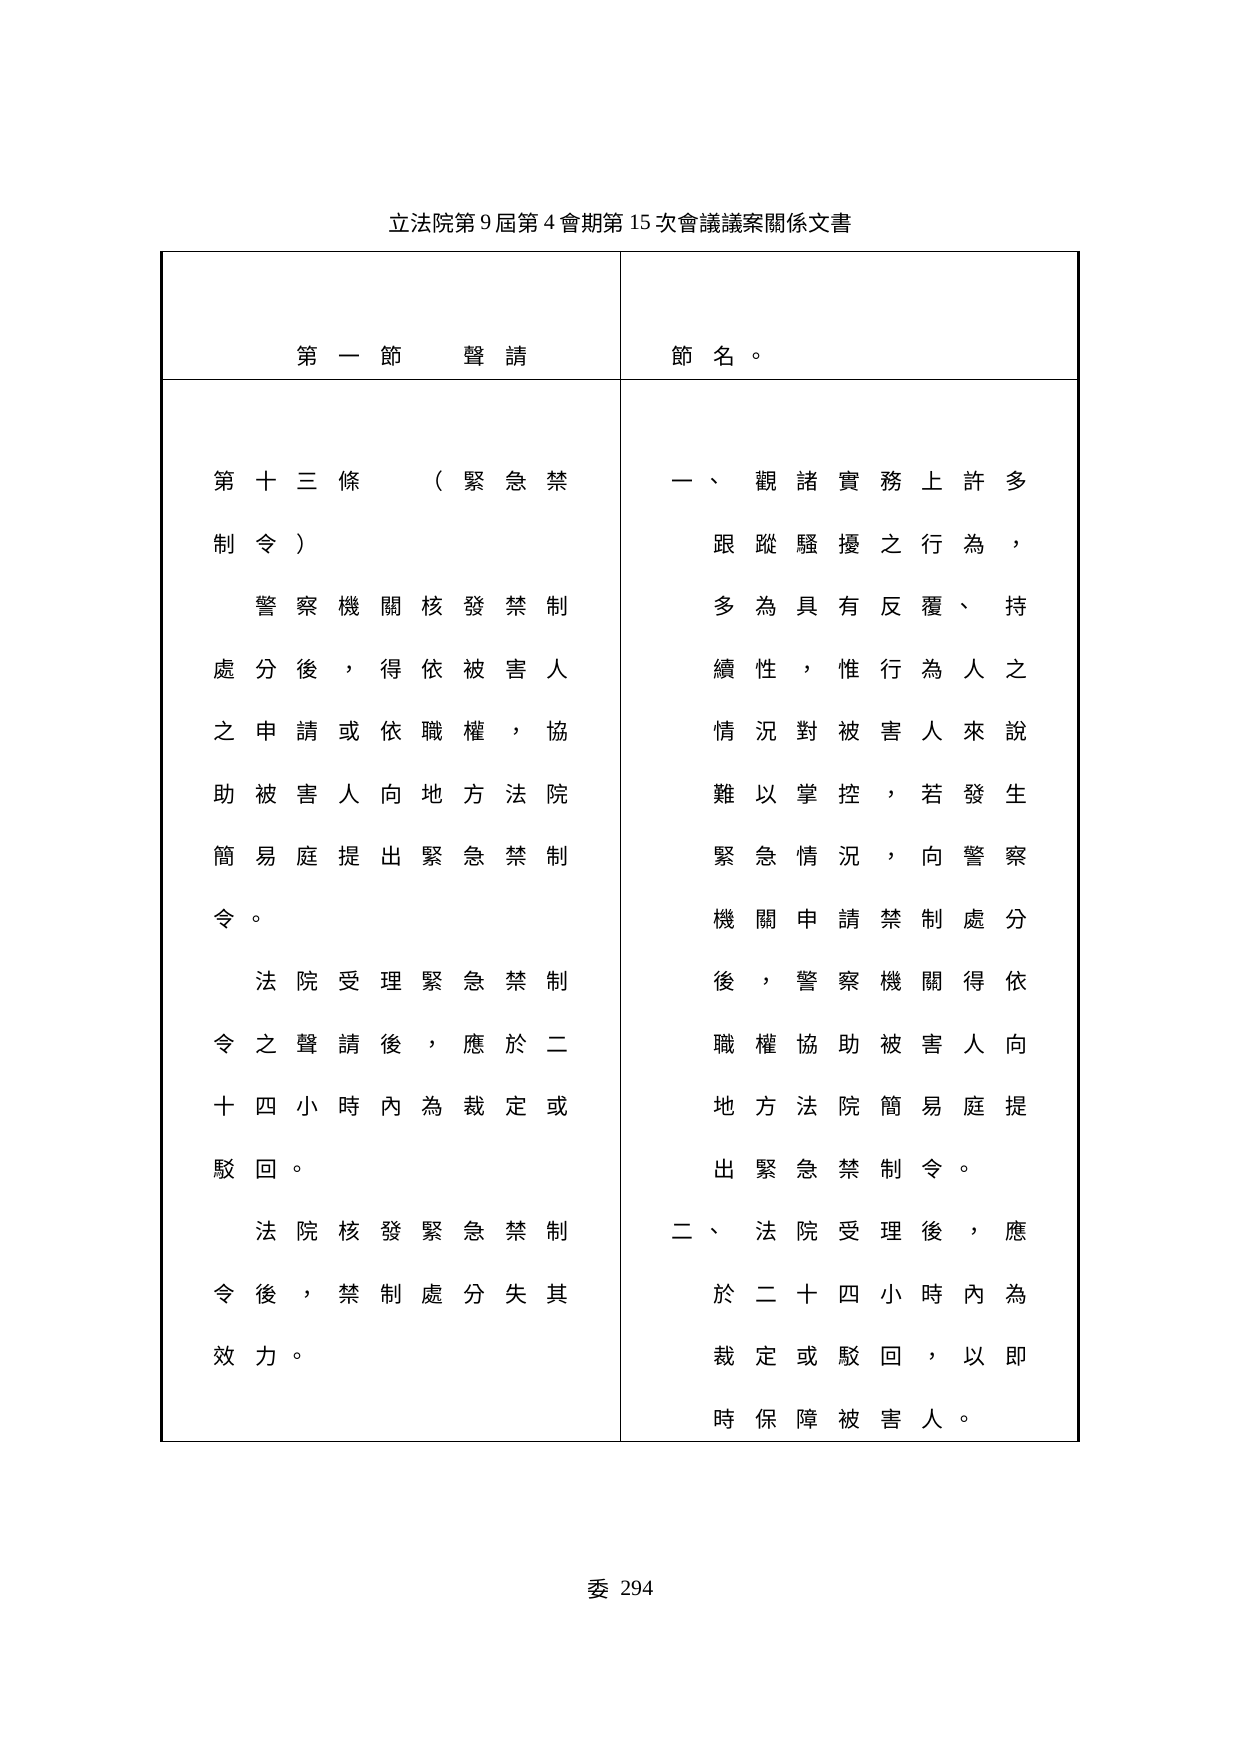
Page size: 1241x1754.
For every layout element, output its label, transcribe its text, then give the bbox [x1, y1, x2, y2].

table_cell 一、觀諸實務上許多跟蹤騷擾之行為，多為具有反覆、持續性，惟行為人之情況對被害人來說難以掌控，若發生緊急情況，向警察機關申請禁制處分後，警察機關得依職權協助被害人向地方法院簡易庭提出緊急禁制令。 二、法院受理後，應於二十四小時內為裁定或駁回，以即時保障被害人。 [621, 380, 1077, 1441]
table_cell 第十三條 （緊急禁制令） 警察機關核發禁制處分後，得依被害人之申請或依職權，協助被害人向地方法院簡易庭提出緊急禁制令。 法院受理緊急禁制令之聲請後，應於二十四小時內為裁定或駁回。 法院核發緊急禁制令後，禁制處分失其效力。 [163, 380, 620, 1441]
table_cell 第一節 聲請 [163, 252, 620, 379]
table_cell 節名。 [621, 252, 1077, 379]
